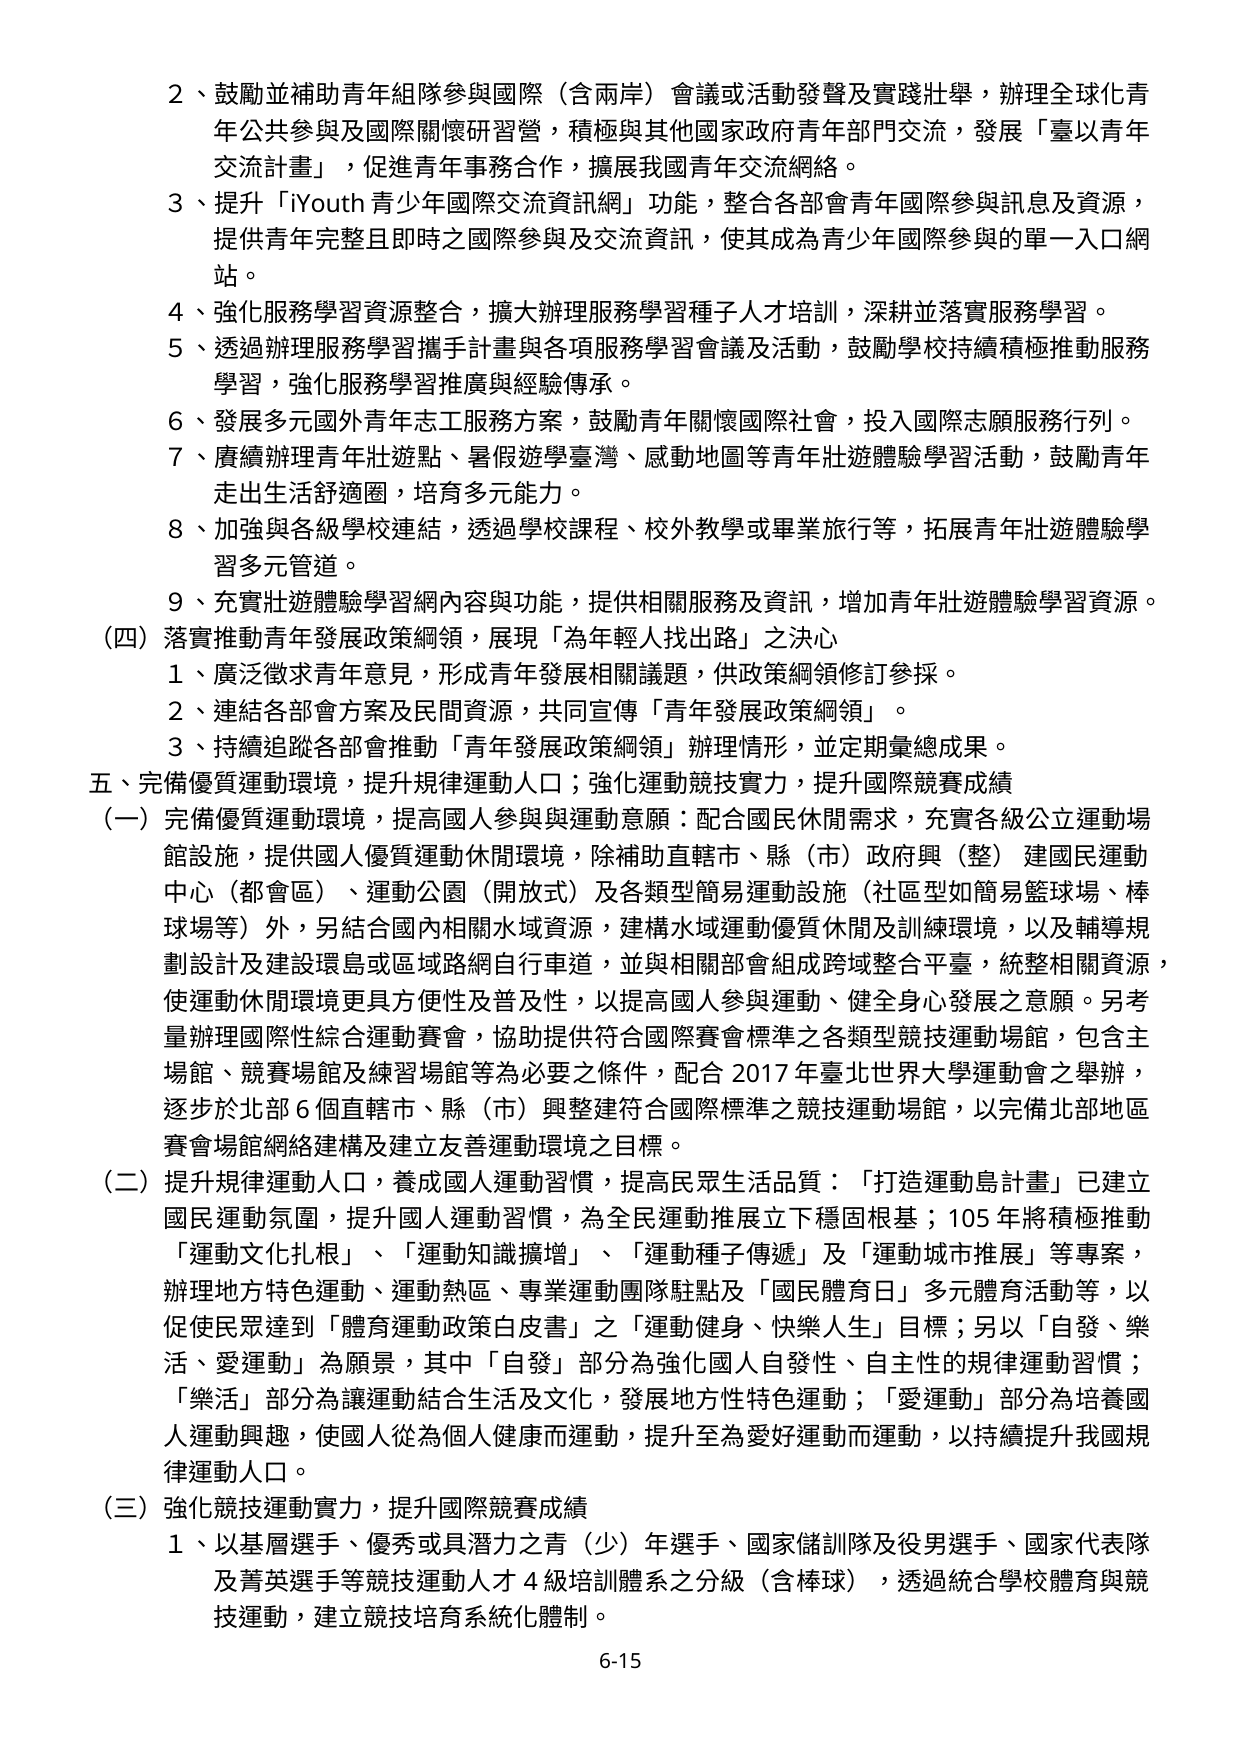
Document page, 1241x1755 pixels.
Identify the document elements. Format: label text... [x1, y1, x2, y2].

text ２、鼓勵並補助青年組隊參與國際（含兩岸）會議或活動發聲及實踐壯舉，辦理全球化青年公共參與及國際關懷研習營，積極與其他國家政府青年部門交流，發展「臺以青年交流計畫」，促進青年事務合作，擴展我國青年交流網絡。 [164, 75, 1152, 184]
text （三）強化競技運動實力，提升國際競賽成績 [89, 1489, 1152, 1525]
text １、以基層選手、優秀或具潛力之青（少）年選手、國家儲訓隊及役男選手、國家代表隊及菁英選手等競技運動人才4級培訓體系之分級（含棒球），透過統合學校體育與競技運動，建立競技培育系統化體制。 [164, 1525, 1152, 1634]
text １、廣泛徵求青年意見，形成青年發展相關議題，供政策綱領修訂參採。 [164, 655, 1152, 691]
text ６、發展多元國外青年志工服務方案，鼓勵青年關懷國際社會，投入國際志願服務行列。 [164, 401, 1152, 437]
text ８、加強與各級學校連結，透過學校課程、校外教學或畢業旅行等，拓展青年壯遊體驗學習多元管道。 [164, 510, 1152, 582]
text ７、賡續辦理青年壯遊點、暑假遊學臺灣、感動地圖等青年壯遊體驗學習活動，鼓勵青年走出生活舒適圈，培育多元能力。 [164, 437, 1152, 510]
text （一）完備優質運動環境，提高國人參與與運動意願：配合國民休閒需求，充實各級公立運動場館設施，提供國人優質運動休閒環境，除補助直轄市、縣（市）政府興（整） 建國民運動中心（都會區）、運動公園（開放式）及各類型簡易運動設施（社區型如簡易籃球場、棒球場等）外，另結合國內相關水域資源，建構水域運動優質休閒及訓練環境，以及輔導規劃設計及建設環島或區域路網自行車道，並與相關部會組成跨域整合平臺，統整相關資源，使運動休閒環境更具方便性及普及性，以提高國人參與運動、健全身心發展之意願。另考量辦理國際性綜合運動賽會，協助提供符合國際賽會標準之各類型競技運動場館，包含主場館、競賽場館及練習場館等為必要之條件，配合2017年臺北世界大學運動會之舉辦，逐步於北部6個直轄市、縣（市）興整建符合國際標準之競技運動場館，以完備北部地區賽會場館網絡建構及建立友善運動環境之目標。 [89, 800, 1152, 1162]
text ９、充實壯遊體驗學習網內容與功能，提供相關服務及資訊，增加青年壯遊體驗學習資源。 [164, 582, 1152, 619]
text （四）落實推動青年發展政策綱領，展現「為年輕人找出路」之決心 [89, 619, 1152, 655]
text ５、透過辦理服務學習攜手計畫與各項服務學習會議及活動，鼓勵學校持續積極推動服務學習，強化服務學習推廣與經驗傳承。 [164, 329, 1152, 401]
text ２、連結各部會方案及民間資源，共同宣傳「青年發展政策綱領」。 [164, 691, 1152, 727]
text ３、提升「iYouth青少年國際交流資訊網」功能，整合各部會青年國際參與訊息及資源，提供青年完整且即時之國際參與及交流資訊，使其成為青少年國際參與的單一入口網站。 [164, 184, 1152, 292]
text ３、持續追蹤各部會推動「青年發展政策綱領」辦理情形，並定期彙總成果。 [164, 727, 1152, 764]
text ４、強化服務學習資源整合，擴大辦理服務學習種子人才培訓，深耕並落實服務學習。 [164, 292, 1152, 329]
text （二）提升規律運動人口，養成國人運動習慣，提高民眾生活品質：「打造運動島計畫」已建立國民運動氛圍，提升國人運動習慣，為全民運動推展立下穩固根基；105年將積極推動「運動文化扎根」、「運動知識擴增」、「運動種子傳遞」及「運動城市推展」等專案，辦理地方特色運動、運動熱區、專業運動團隊駐點及「國民體育日」多元體育活動等，以促使民眾達到「體育運動政策白皮書」之「運動健身、快樂人生」目標；另以「自發、樂活、愛運動」為願景，其中「自發」部分為強化國人自發性、自主性的規律運動習慣；「樂活」部分為讓運動結合生活及文化，發展地方性特色運動；「愛運動」部分為培養國人運動興趣，使國人從為個人健康而運動，提升至為愛好運動而運動，以持續提升我國規律運動人口。 [89, 1162, 1152, 1489]
text 五、完備優質運動環境，提升規律運動人口；強化運動競技實力，提升國際競賽成績 [89, 764, 1152, 800]
